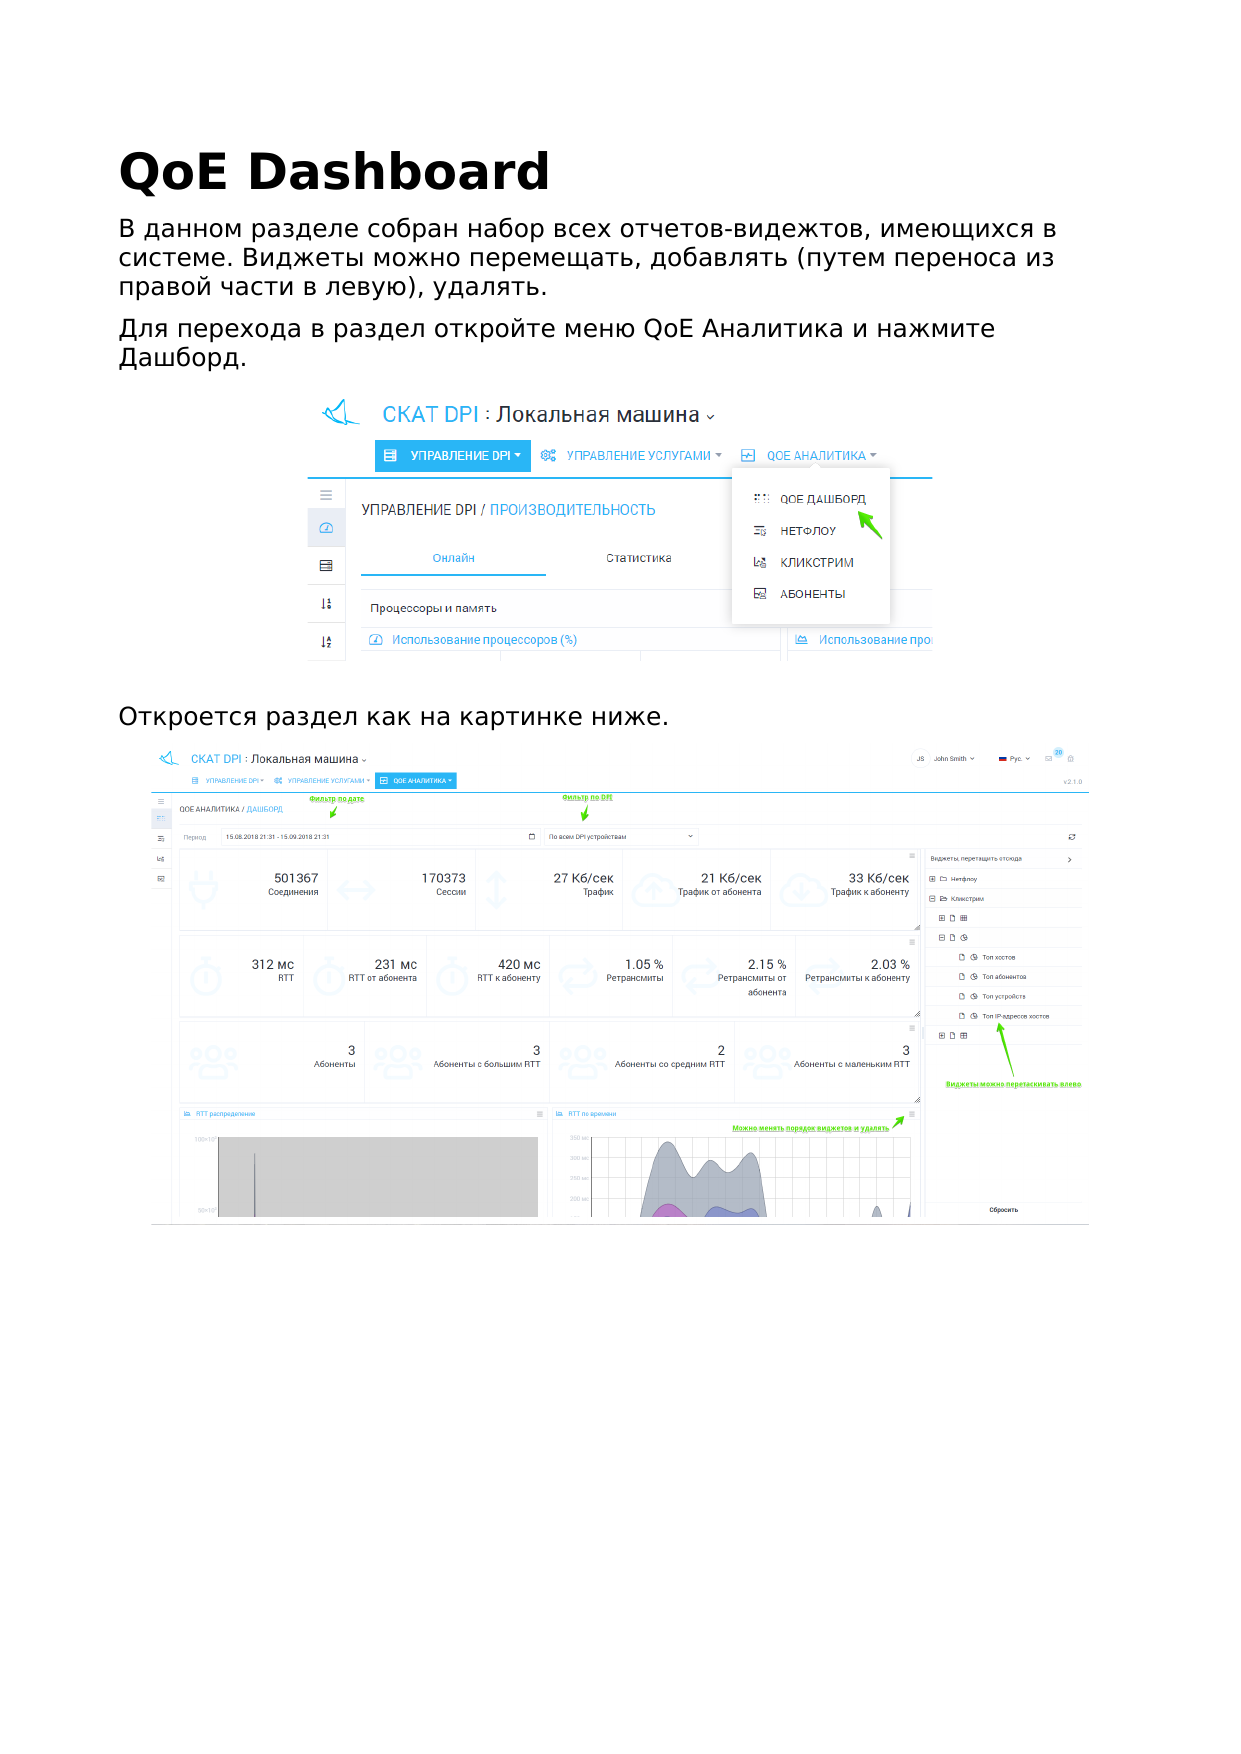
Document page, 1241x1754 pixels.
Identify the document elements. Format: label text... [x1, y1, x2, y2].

text В данном разделе собран набор всех отчетов-видежтов, имеющихся в системе. Виджеты можно перемещать, добавлять (путем переноса из правой части в левую), удалять. [118, 214, 1122, 301]
text Для перехода в раздел откройте меню QoE Аналитика и нажмите Дашборд. [118, 314, 1122, 372]
picture [151, 743, 1089, 1225]
text Откроется раздел как на картинке ниже. [118, 702, 1122, 731]
subtitle QoE Dashboard [118, 143, 1122, 201]
picture [307, 384, 933, 661]
